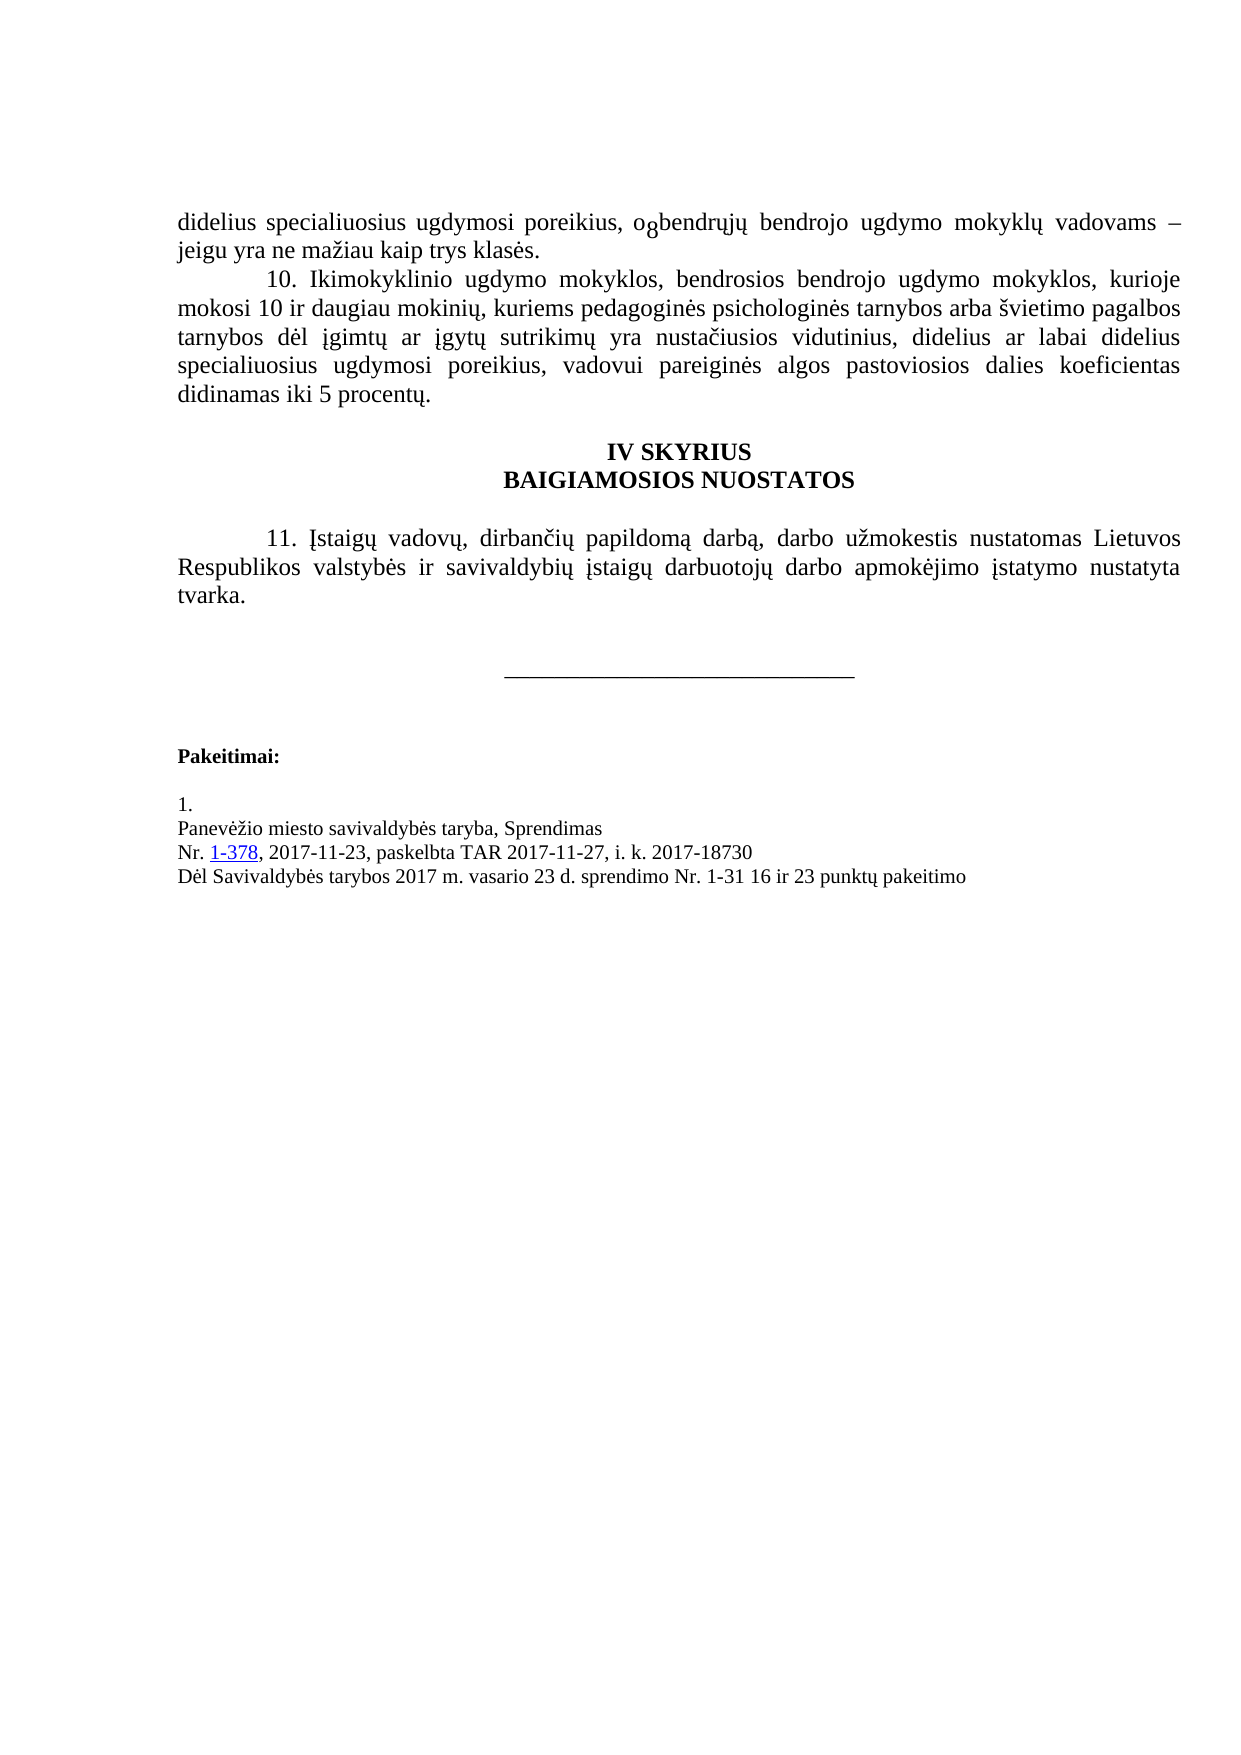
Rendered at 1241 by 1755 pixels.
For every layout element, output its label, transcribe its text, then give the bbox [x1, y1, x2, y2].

text Pakeitimai: [177, 743, 1181, 768]
text Nr. 1-378, 2017-11-23, paskelbta TAR 2017-11-27, i. k. 2017-18730 [177, 840, 1181, 864]
text 10. Ikimokyklinio ugdymo mokyklos, bendrosios bendrojo ugdymo mokyklos, kurioje mokosi 10 ir daugiau mokinių, kuriems pedagoginės psichologinės tarnybos arba švietimo pagalbos tarnybos dėl įgimtų ar įgytų sutrikimų yra nustačiusios vidutinius, didelius ar labai didelius specialiuosius ugdymosi poreikius, vadovui pareiginės algos pastoviosios dalies koeficientas didinamas iki 5 procentų. [177, 264, 1181, 408]
text ____________________________ [177, 652, 1181, 681]
text 11. Įstaigų vadovų, dirbančių papildomą darbą, darbo užmokestis nustatomas Lietuvos Respublikos valstybės ir savivaldybių įstaigų darbuotojų darbo apmokėjimo įstatymo nustatyta tvarka. [177, 523, 1181, 609]
text didelius specialiuosius ugdymosi poreikius, o bendrųjų bendrojo ugdymo mokyklų vadovams – jeigu yra ne mažiau kaip trys klasės. [177, 207, 1181, 264]
text IV SKYRIUS [177, 437, 1181, 465]
text BAIGIAMOSIOS NUOSTATOS [177, 465, 1181, 494]
text Panevėžio miesto savivaldybės taryba, Sprendimas [177, 816, 1181, 840]
text Dėl Savivaldybės tarybos 2017 m. vasario 23 d. sprendimo Nr. 1-31 16 ir 23 punktų pakeitimo [177, 864, 1181, 888]
text 1. [177, 792, 1181, 816]
